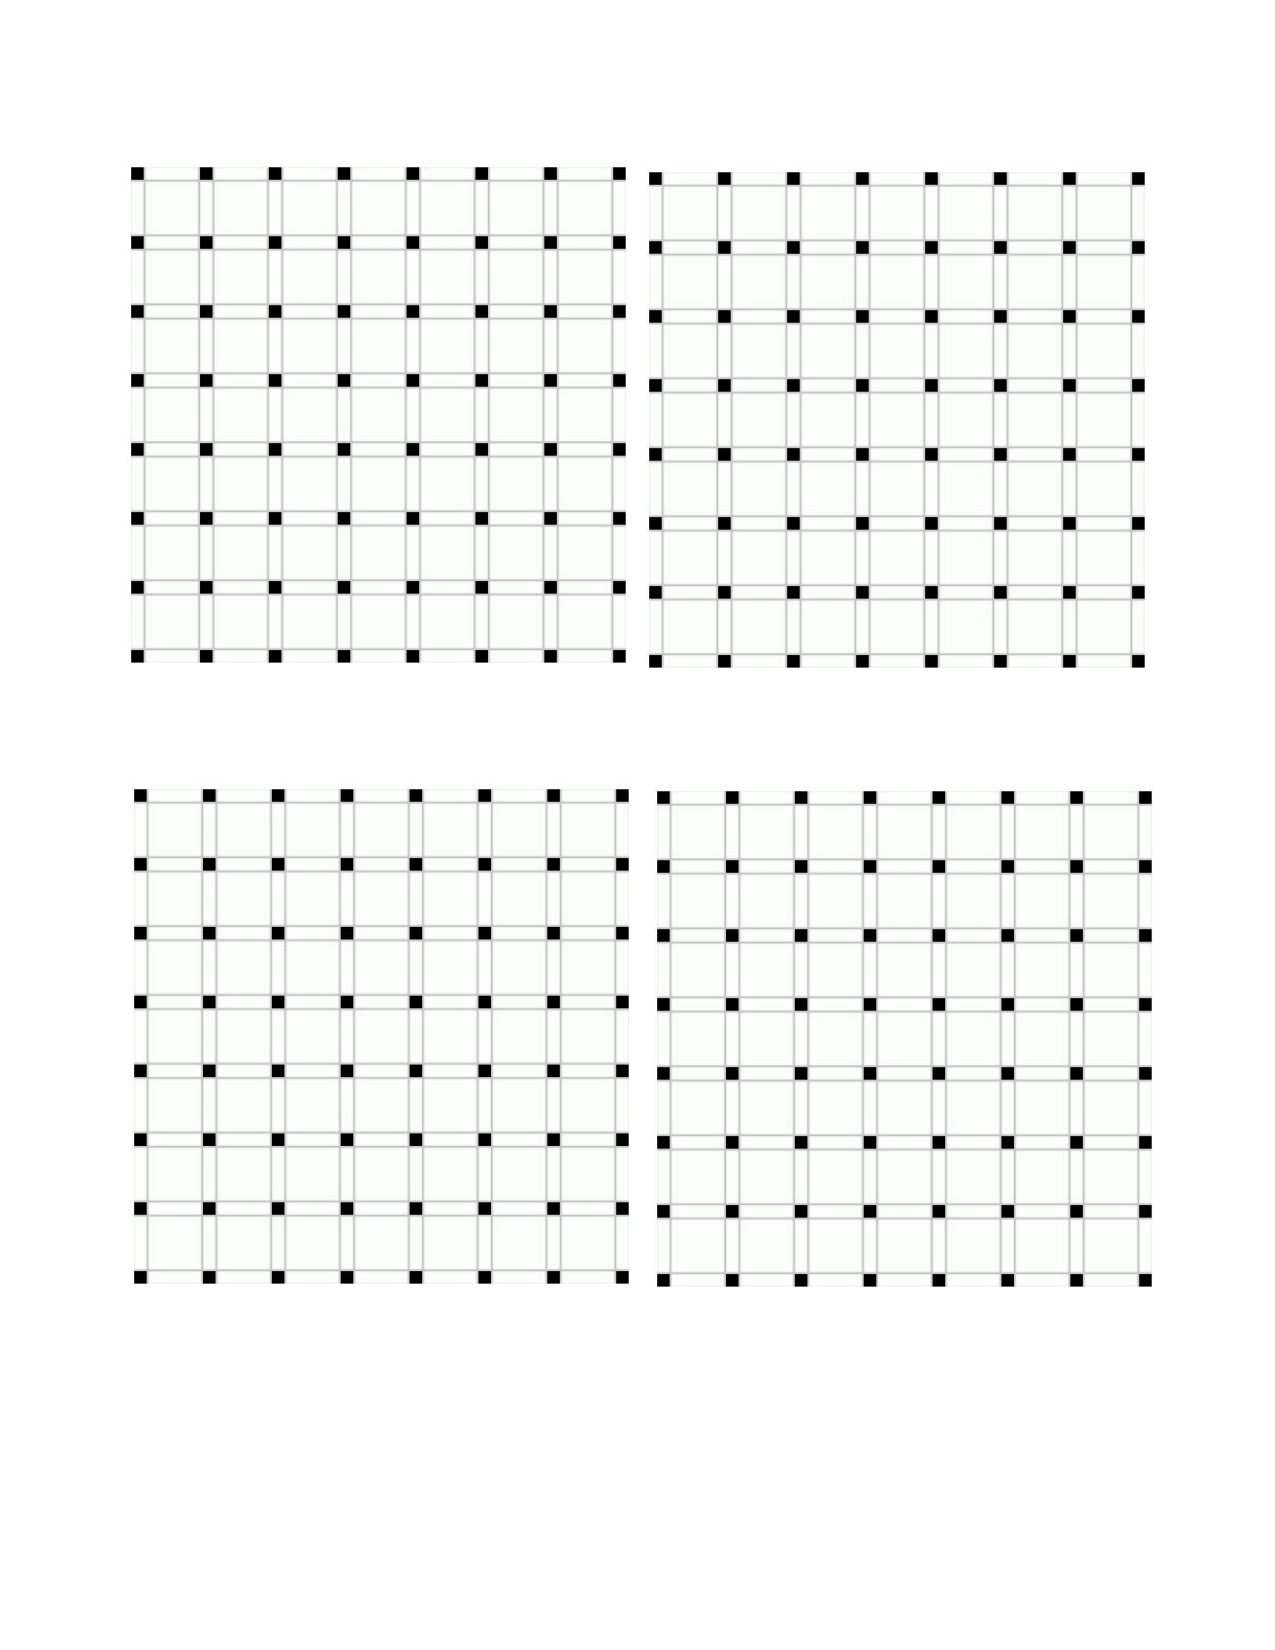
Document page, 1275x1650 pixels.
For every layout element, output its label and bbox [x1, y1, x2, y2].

picture [653, 785, 1158, 1295]
picture [127, 161, 632, 671]
picture [130, 783, 635, 1292]
picture [645, 167, 1150, 676]
